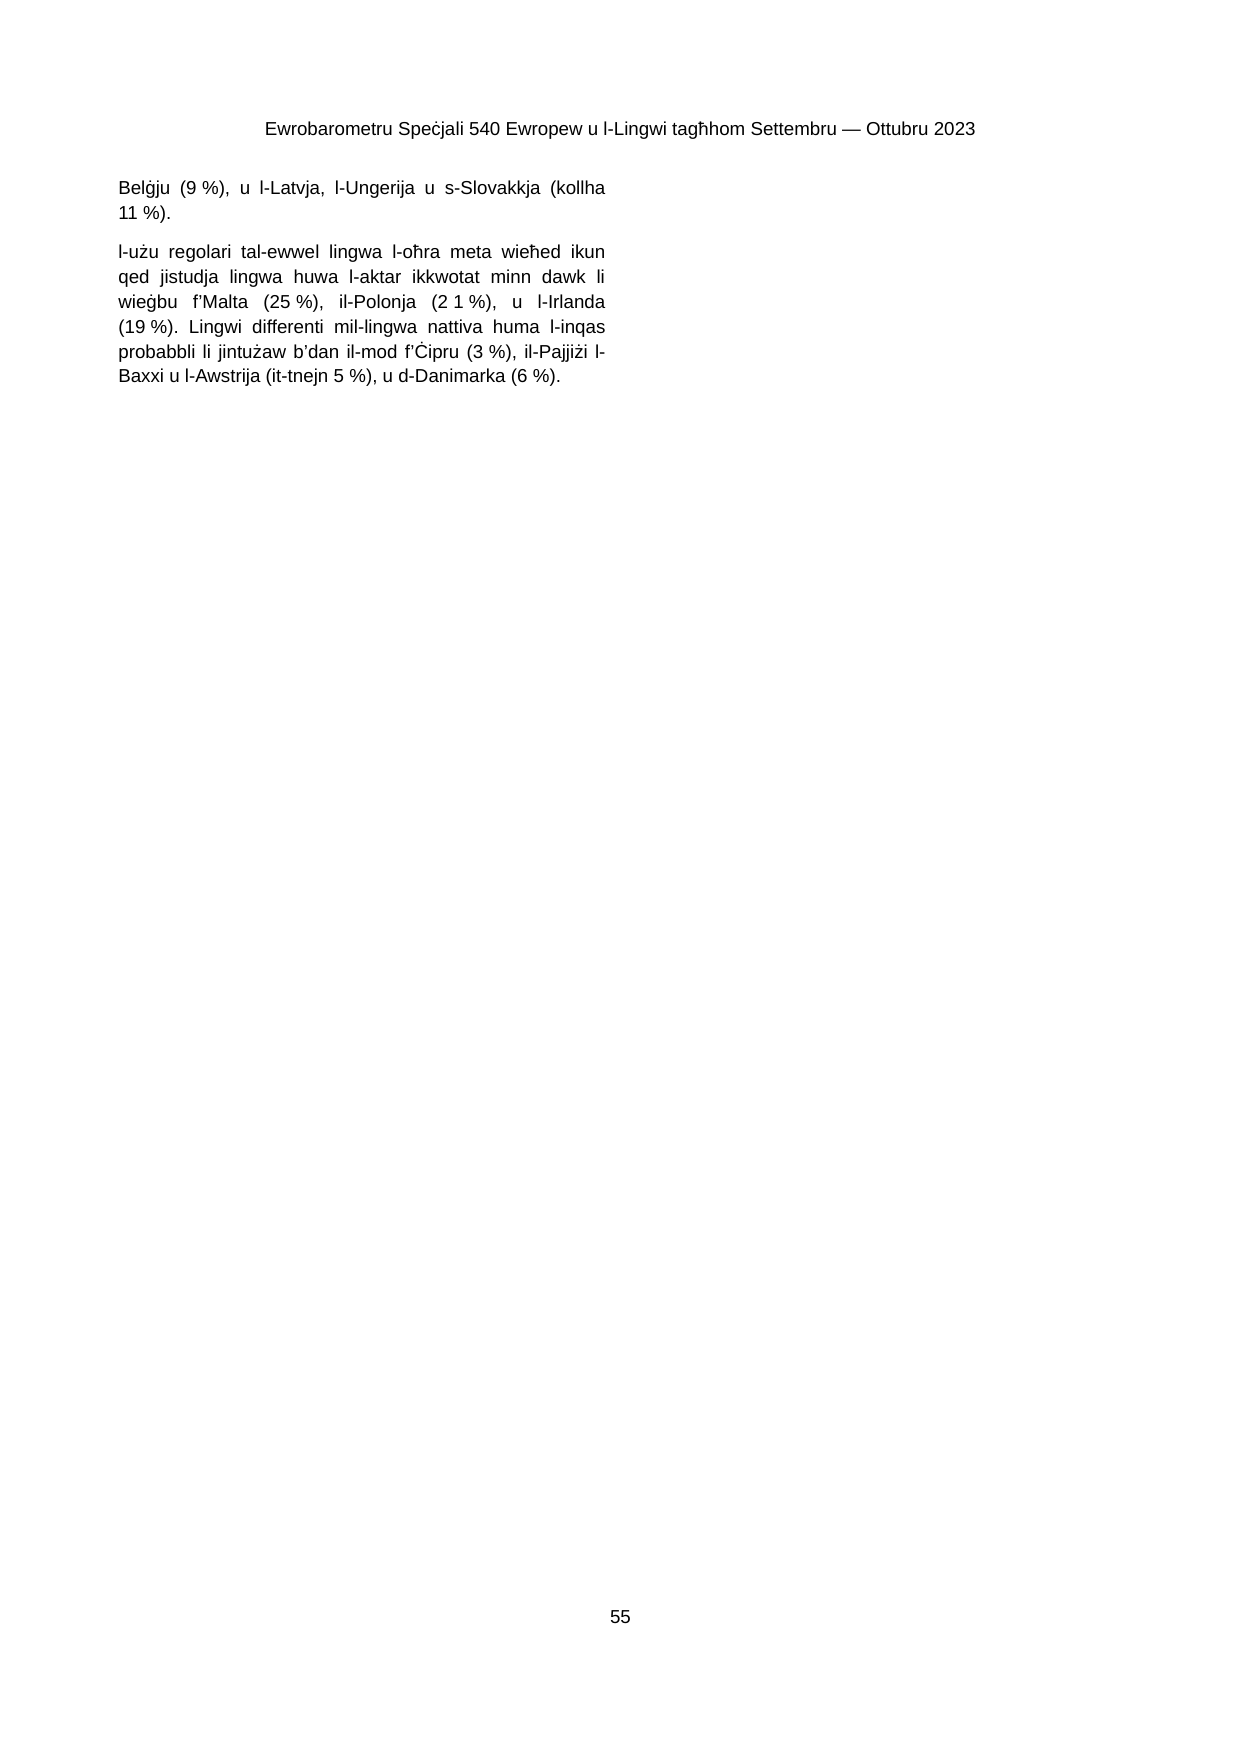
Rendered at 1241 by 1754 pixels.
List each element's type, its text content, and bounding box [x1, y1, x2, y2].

text l-użu regolari tal-ewwel lingwa l-oħra meta wieħed ikun qed jistudja lingwa huwa l-aktar ikkwotat minn dawk li wieġbu f’Malta (25 %), il-Polonja (2 1 %), u l-Irlanda (19 %). Lingwi differenti mil-lingwa nattiva huma l-inqas probabbli li jintużaw b’dan il-mod f’Ċipru (3 %), il-Pajjiżi l-Baxxi u l-Awstrija (it-tnejn 5 %), u d-Danimarka (6 %). [118, 241, 605, 387]
text Belġju (9 %), u l-Latvja, l-Ungerija u s-Slovakkja (kollha 11 %). [118, 177, 605, 223]
